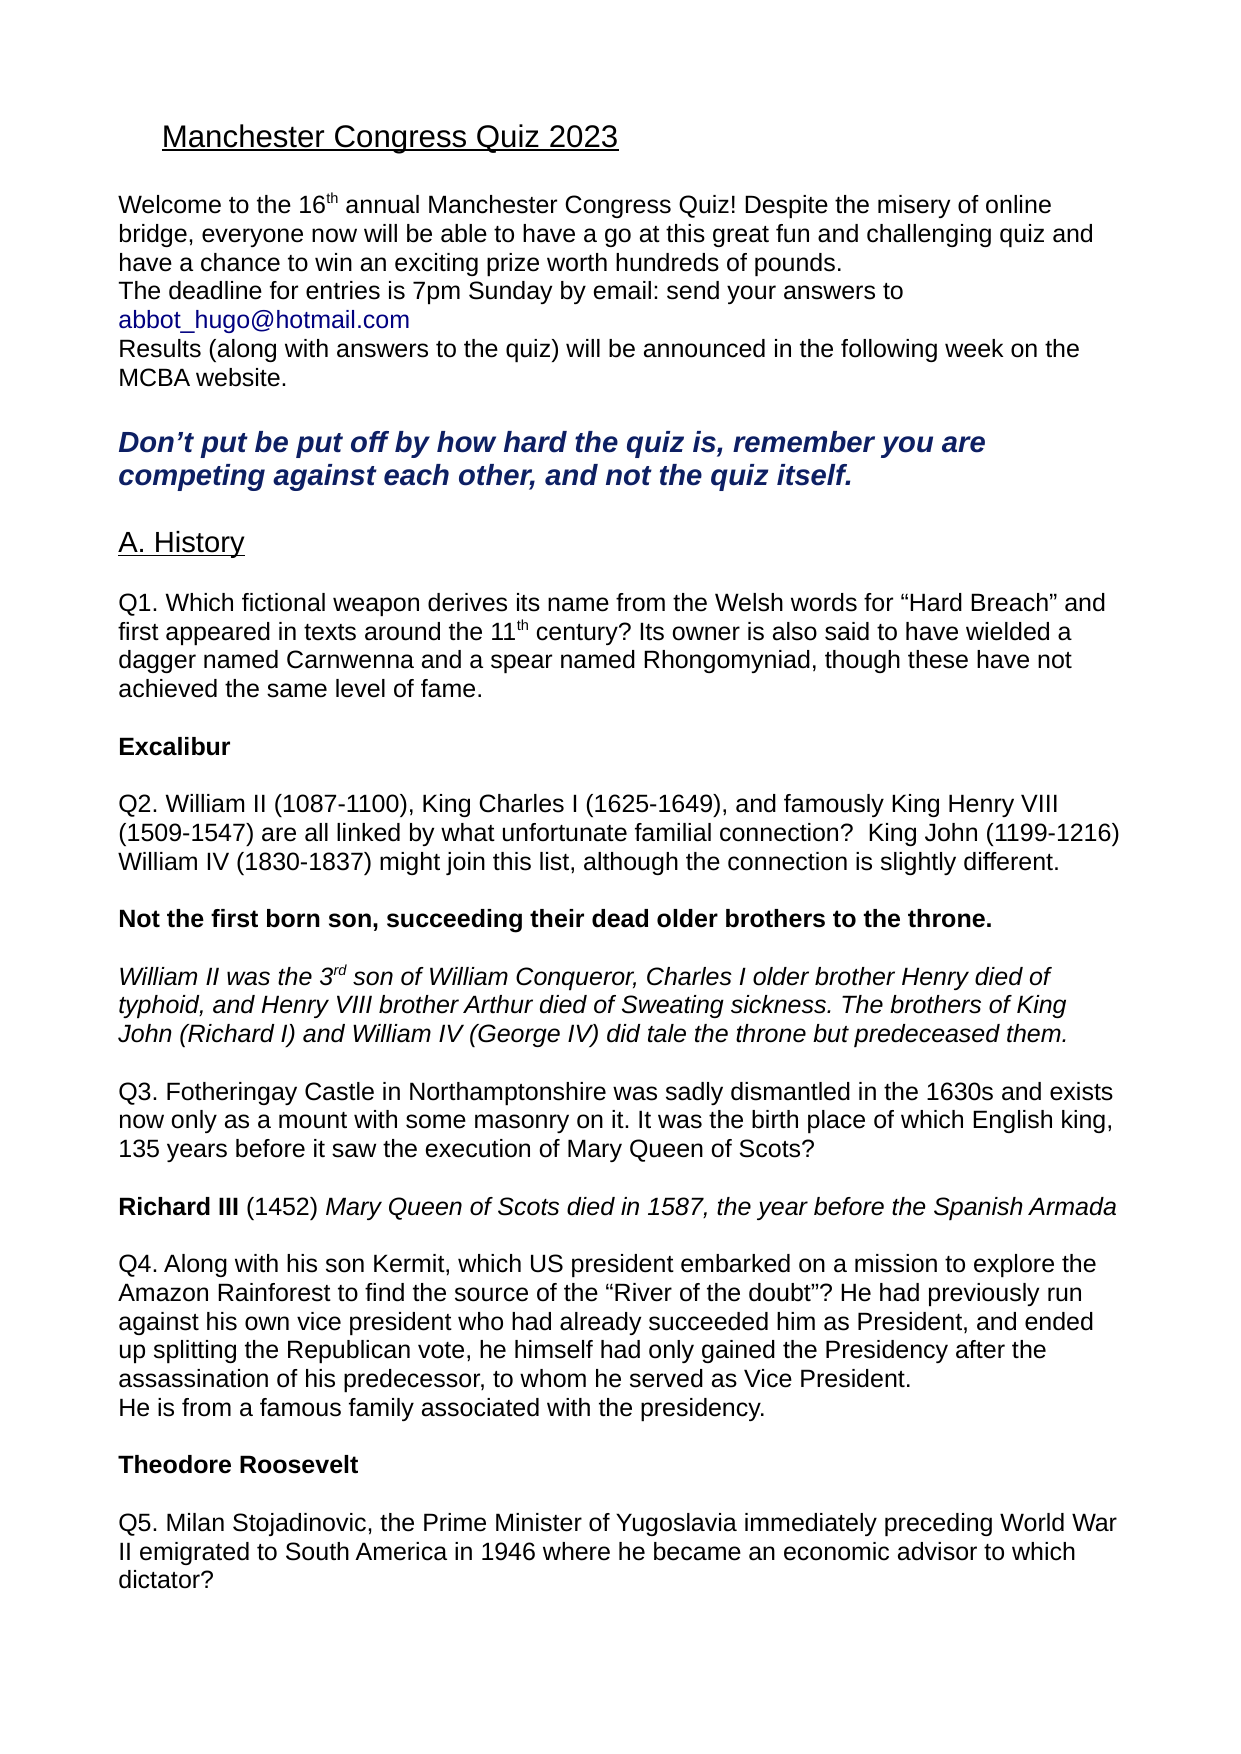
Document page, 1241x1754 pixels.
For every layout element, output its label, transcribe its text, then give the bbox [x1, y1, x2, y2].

text Q5. Milan Stojadinovic, the Prime Minister of Yugoslavia immediately preceding World War II emigrated to South America in 1946 where he became an economic advisor to which dictator? [118, 1508, 1122, 1594]
text Not the first born son, succeeding their dead older brothers to the throne. [118, 904, 1122, 933]
text Q1. Which fictional weapon derives its name from the Welsh words for “Hard Breach” and first appeared in texts around the 11th century? Its owner is also said to have wielded a dagger named Carnwenna and a spear named Rhongomyniad, though these have not achieved the same level of fame. [118, 588, 1122, 703]
text Q2. William II (1087-1100), King Charles I (1625-1649), and famously King Henry VIII (1509-1547) are all linked by what unfortunate familial connection? King John (1199-1216) William IV (1830-1837) might join this list, although the connection is slightly different. [118, 789, 1122, 875]
text Excalibur [118, 731, 1122, 760]
text A. History [118, 525, 1122, 559]
text Q3. Fotheringay Castle in Northamptonshire was sadly dismantled in the 1630s and exists now only as a mount with some masonry on it. It was the birth place of which English king, 135 years before it saw the execution of Mary Queen of Scots? [118, 1076, 1122, 1163]
text Q4. Along with his son Kermit, which US president embarked on a mission to explore the Amazon Rainforest to find the source of the “River of the doubt”? He had previously run against his own vice president who had already succeeded him as President, and ended up splitting the Republican vote, he himself had only gained the Presidency after the assassination of his predecessor, to whom he served as Vice President. [118, 1249, 1122, 1393]
text Welcome to the 16th annual Manchester Congress Quiz! Despite the misery of online bridge, everyone now will be able to have a go at this great fun and challenging quiz and have a chance to win an exciting prize worth hundreds of pounds. [118, 190, 1122, 276]
text William II was the 3rd son of William Conqueror, Charles I older brother Henry died of typhoid, and Henry VIII brother Arthur died of Sweating sickness. The brothers of King John (Richard I) and William IV (George IV) did tale the throne but predeceased them. [118, 961, 1122, 1048]
text Richard III (1452) Mary Queen of Scots died in 1587, the year before the Spanish Armada [118, 1191, 1122, 1220]
text He is from a famous family associated with the presidency. [118, 1393, 1122, 1421]
text Don’t put be put off by how hard the quiz is, remember you are competing against each other, and not the quiz itself. [118, 425, 1122, 492]
text Theodore Roosevelt [118, 1450, 1122, 1479]
text Results (along with answers to the quiz) will be announced in the following week on the MCBA website. [118, 334, 1122, 391]
text Manchester Congress Quiz 2023 [118, 118, 1122, 154]
text The deadline for entries is 7pm Sunday by email: send your answers to abbot_hugo@hotmail.com [118, 276, 1122, 334]
